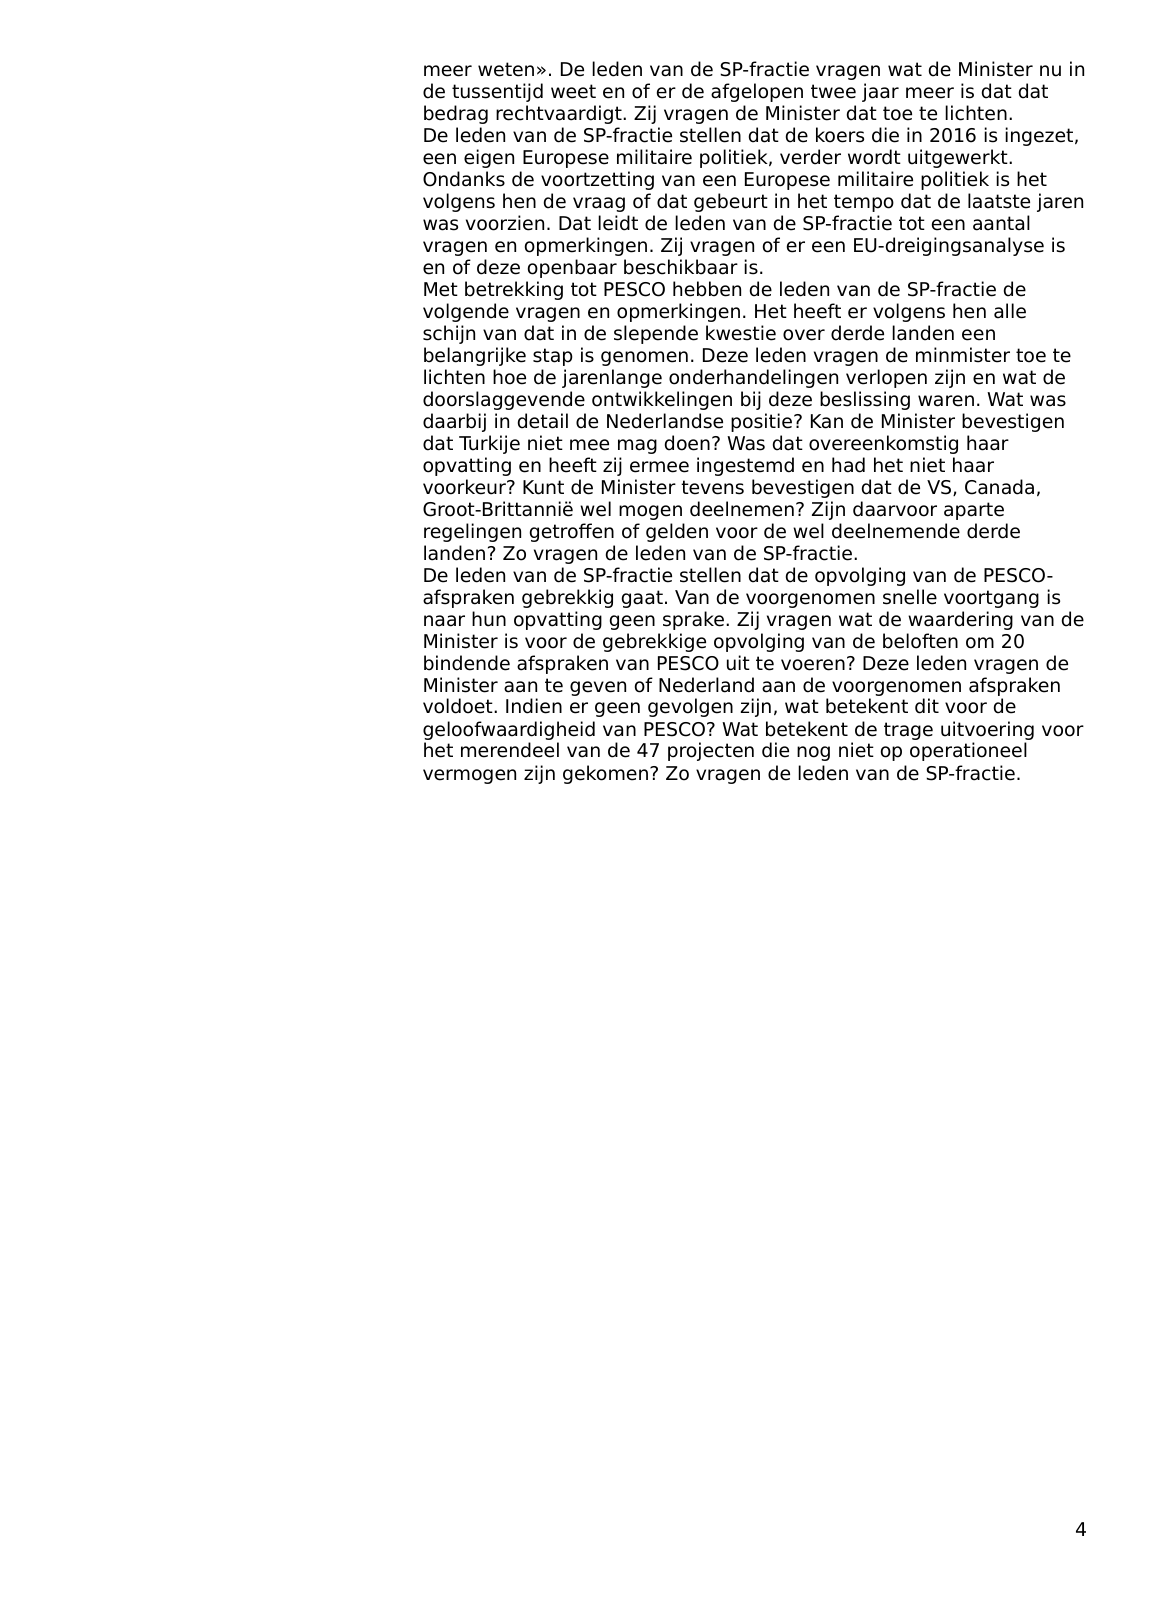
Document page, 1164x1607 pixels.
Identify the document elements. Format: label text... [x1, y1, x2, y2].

text De leden van de SP-fractie stellen dat de opvolging van de PESCO-afspraken gebrekkig gaat. Van de voorgenomen snelle voortgang is naar hun opvatting geen sprake. Zij vragen wat de waardering van de Minister is voor de gebrekkige opvolging van de beloften om 20 bindende afspraken van PESCO uit te voeren? Deze leden vragen de Minister aan te geven of Nederland aan de voorgenomen afspraken voldoet. Indien er geen gevolgen zijn, wat betekent dit voor de geloofwaardigheid van PESCO? Wat betekent de trage uitvoering voor het merendeel van de 47 projecten die nog niet op operationeel vermogen zijn gekomen? Zo vragen de leden van de SP-fractie. [422, 564, 1087, 784]
text Met betrekking tot PESCO hebben de leden van de SP-fractie de volgende vragen en opmerkingen. Het heeft er volgens hen alle schijn van dat in de slepende kwestie over derde landen een belangrijke stap is genomen. Deze leden vragen de minmister toe te lichten hoe de jarenlange onderhandelingen verlopen zijn en wat de doorslaggevende ontwikkelingen bij deze beslissing waren. Wat was daarbij in detail de Nederlandse positie? Kan de Minister bevestigen dat Turkije niet mee mag doen? Was dat overeenkomstig haar opvatting en heeft zij ermee ingestemd en had het niet haar voorkeur? Kunt de Minister tevens bevestigen dat de VS, Canada, Groot-Brittannië wel mogen deelnemen? Zijn daarvoor aparte regelingen getroffen of gelden voor de wel deelnemende derde landen? Zo vragen de leden van de SP-fractie. [422, 279, 1087, 564]
text meer weten». De leden van de SP-fractie vragen wat de Minister nu in de tussentijd weet en of er de afgelopen twee jaar meer is dat dat bedrag rechtvaardigt. Zij vragen de Minister dat toe te lichten. [422, 59, 1087, 125]
text De leden van de SP-fractie stellen dat de koers die in 2016 is ingezet, een eigen Europese militaire politiek, verder wordt uitgewerkt. Ondanks de voortzetting van een Europese militaire politiek is het volgens hen de vraag of dat gebeurt in het tempo dat de laatste jaren was voorzien. Dat leidt de leden van de SP-fractie tot een aantal vragen en opmerkingen. Zij vragen of er een EU-dreigingsanalyse is en of deze openbaar beschikbaar is. [422, 125, 1087, 279]
